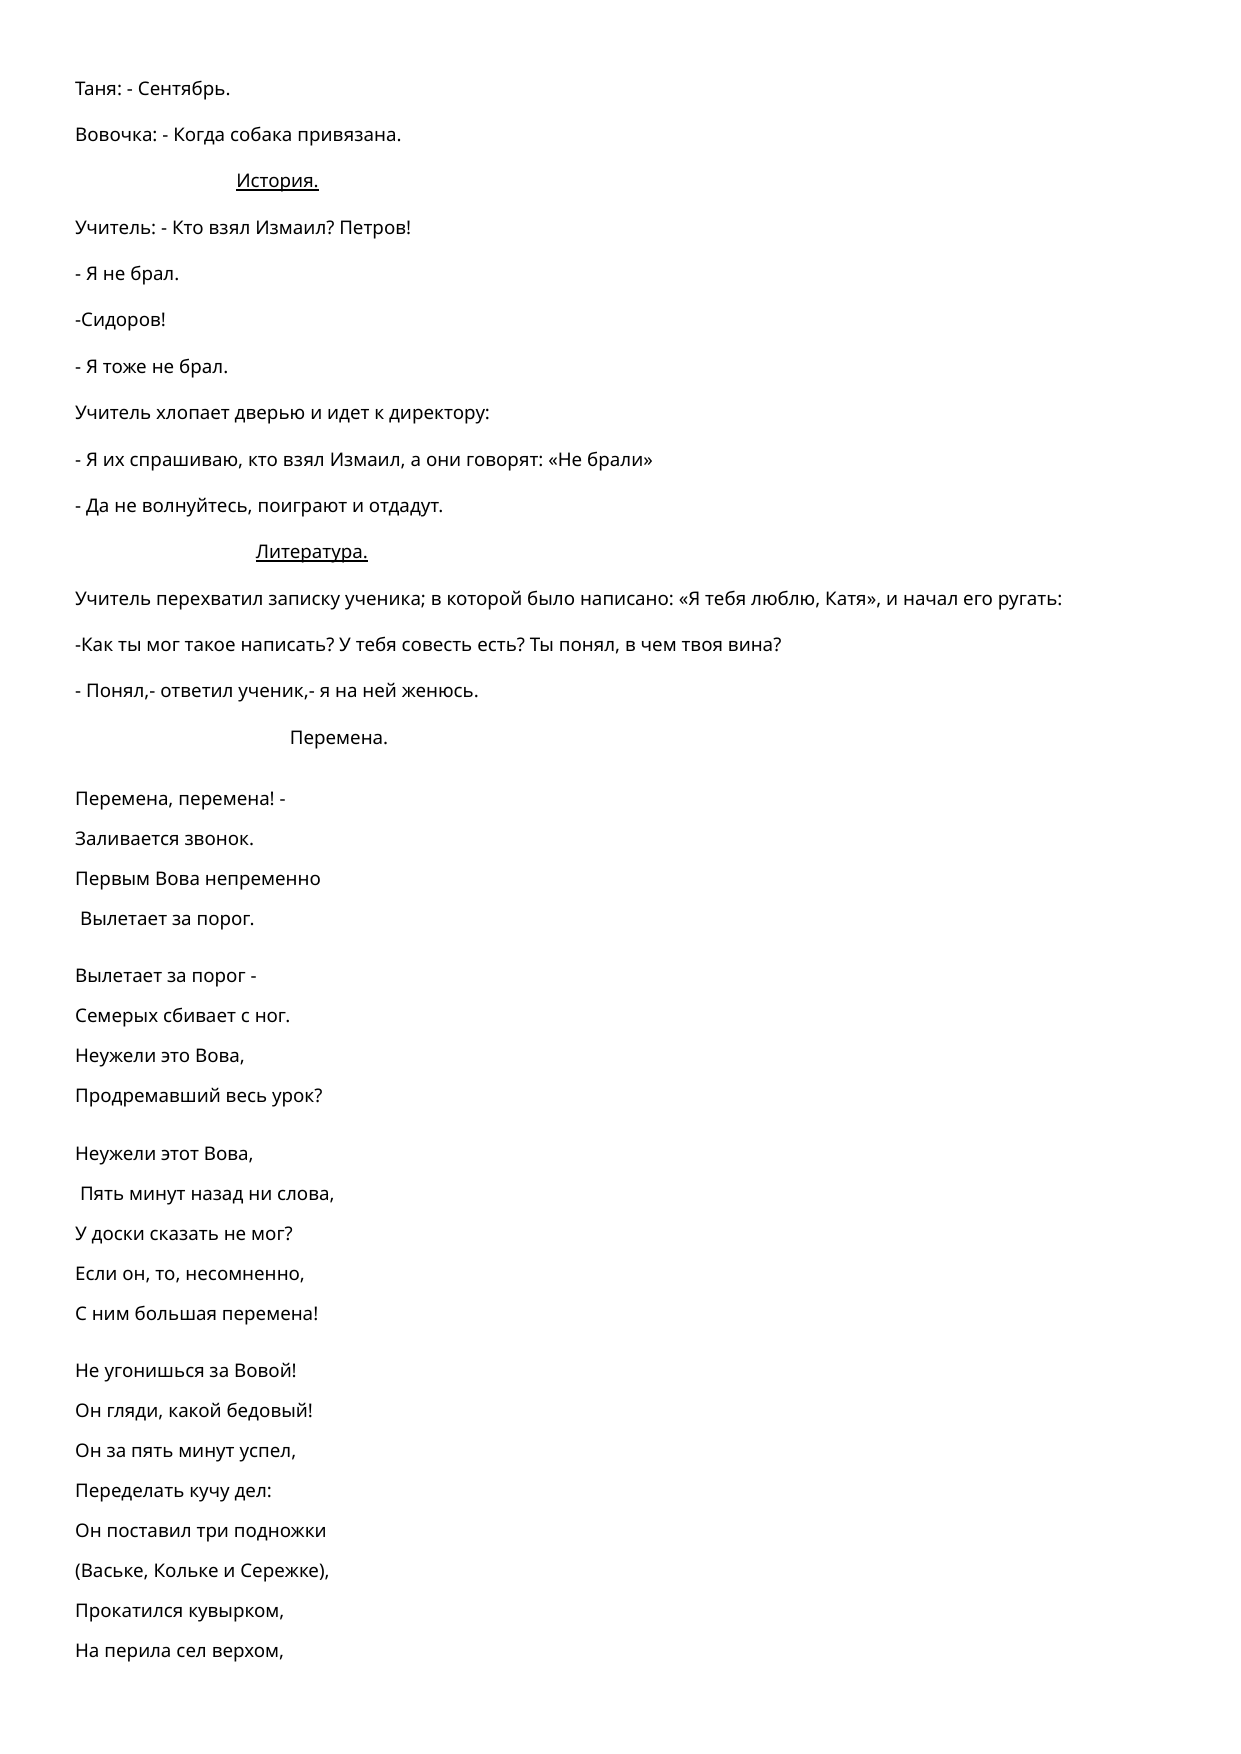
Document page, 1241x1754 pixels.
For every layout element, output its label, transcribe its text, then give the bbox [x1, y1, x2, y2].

text Вовочка: - Когда собака привязана. [75, 121, 1165, 147]
text Не угонишься за Вовой! Он гляди, какой бедовый! Он за пять минут успел, Переделать кучу дел: Он поставил три подножки (Ваське, Кольке и Сережке), Прокатился кувырком, На перила сел верхом, [75, 1343, 1165, 1663]
text Таня: - Сентябрь. [75, 75, 1165, 101]
text Учитель: - Кто взял Измаил? Петров! [75, 214, 1165, 239]
text -Сидоров! [75, 307, 1165, 332]
text -Как ты мог такое написать? У тебя совесть есть? Ты понял, в чем твоя вина? [75, 631, 1165, 657]
text Неужели этот Вова, Пять минут назад ни слова, У доски сказать не мог? Если он, то, несомненно, С ним большая перемена! [75, 1125, 1165, 1325]
text - Я их спрашиваю, кто взял Измаил, а они говорят: «Не брали» [75, 446, 1165, 471]
text - Понял,- ответил ученик,- я на ней женюсь. [75, 678, 1165, 703]
text Перемена, перемена! - Заливается звонок. Первым Вова непременно Вылетает за порог. [75, 770, 1165, 930]
text Вылетает за порог - Семерых сбивает с ног. Неужели это Вова, Продремавший весь урок? [75, 948, 1165, 1108]
text Перемена. [75, 724, 1165, 749]
text Учитель перехватил записку ученика; в которой было написано: «Я тебя люблю, Катя», и начал его ругать: [75, 585, 1165, 610]
text История. [75, 168, 1165, 193]
text - Да не волнуйтесь, поиграют и отдадут. [75, 492, 1165, 518]
text Литература. [75, 538, 1165, 564]
text - Я не брал. [75, 260, 1165, 286]
text Учитель хлопает дверью и идет к директору: [75, 399, 1165, 425]
text - Я тоже не брал. [75, 353, 1165, 379]
